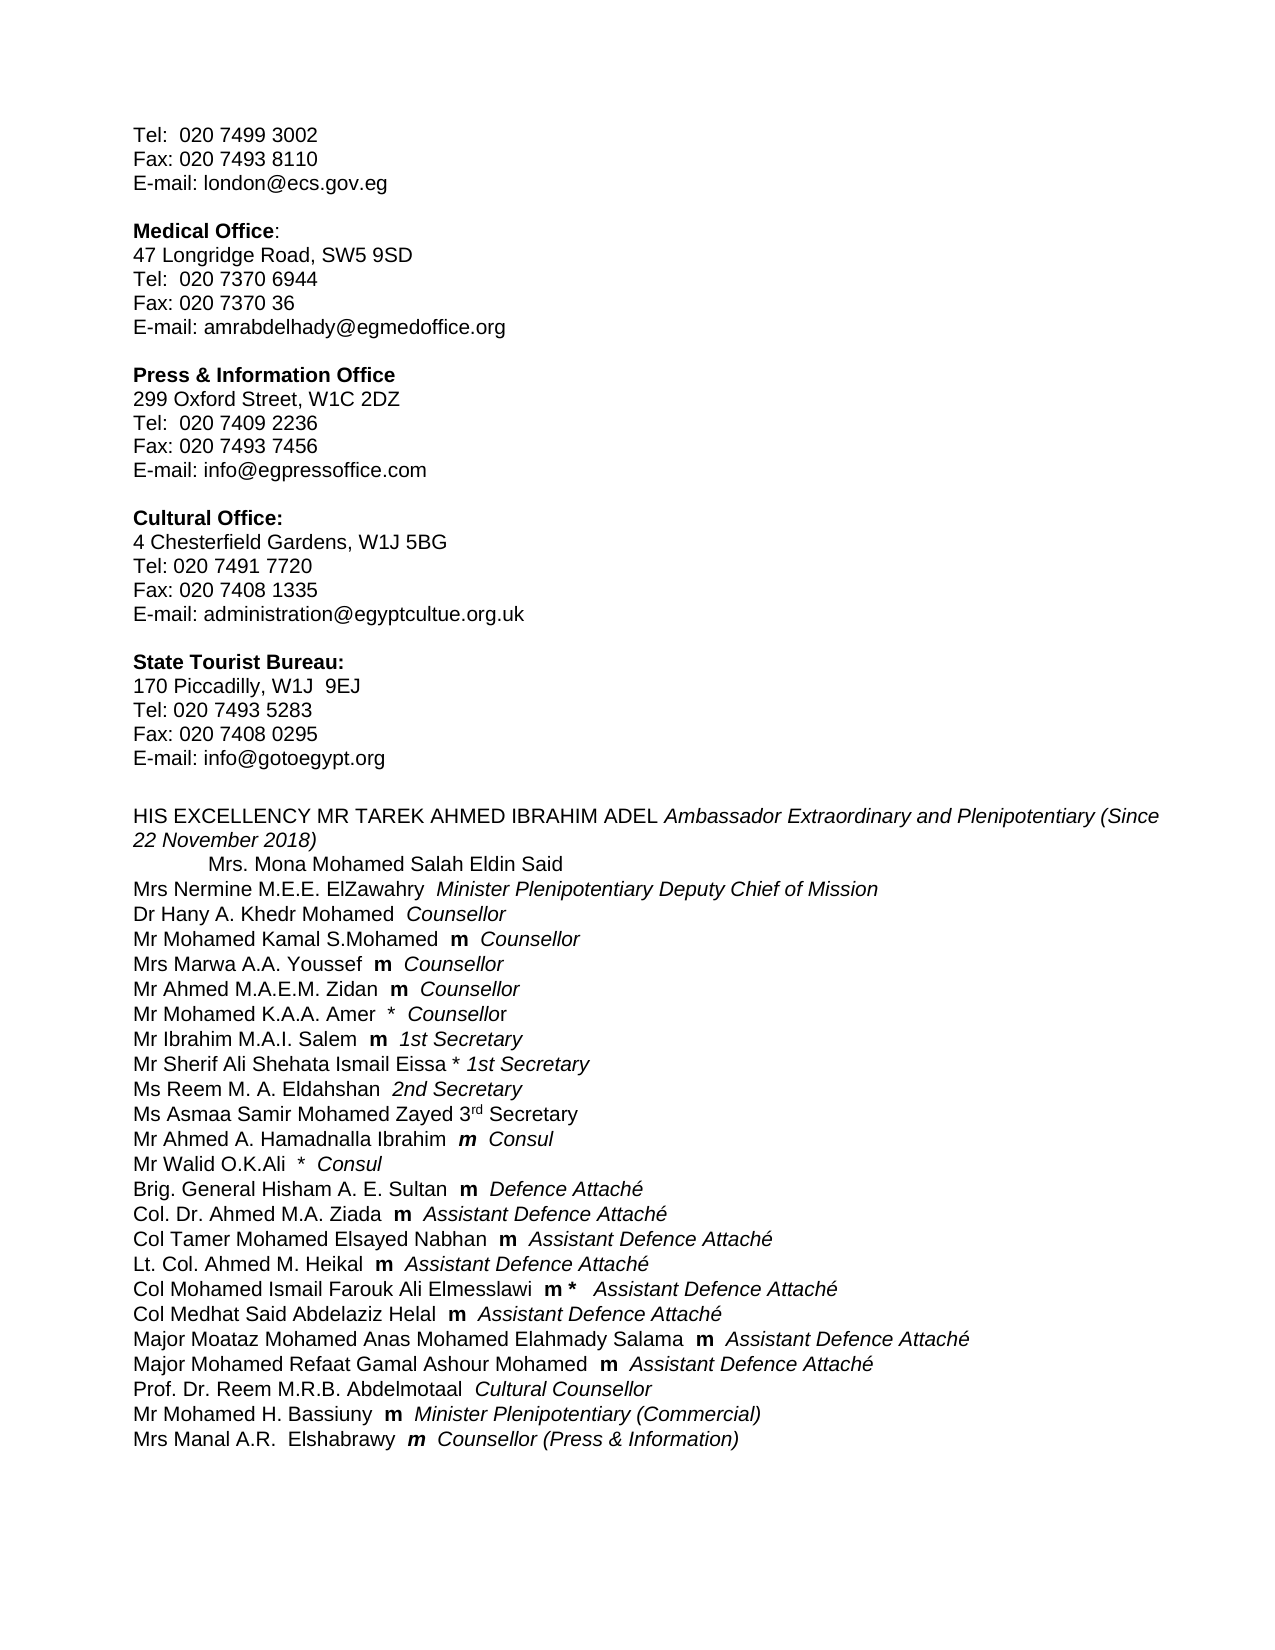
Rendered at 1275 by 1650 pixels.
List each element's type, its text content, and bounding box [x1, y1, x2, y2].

text Cultural Office: [133, 506, 1275, 530]
text Fax: 020 7370 36 [133, 291, 1275, 314]
text Mr Ibrahim M.A.I. Salem m 1st Secretary [133, 1026, 1275, 1051]
text Major Mohamed Refaat Gamal Ashour Mohamed m Assistant Defence Attaché [133, 1351, 1275, 1376]
text Prof. Dr. Reem M.R.B. Abdelmotaal Cultural Counsellor [133, 1376, 1181, 1401]
text Col Tamer Mohamed Elsayed Nabhan m Assistant Defence Attaché [133, 1226, 1275, 1251]
text Col Medhat Said Abdelaziz Helal m Assistant Defence Attaché [133, 1301, 1275, 1326]
text Mrs Marwa A.A. Youssef m Counsellor [133, 951, 1275, 976]
text Ms Asmaa Samir Mohamed Zayed 3rd Secretary [133, 1101, 1275, 1126]
text Dr Hany A. Khedr Mohamed Counsellor [133, 901, 1275, 926]
text Mr Walid O.K.Ali * Consul [133, 1151, 1275, 1176]
text Lt. Col. Ahmed M. Heikal m Assistant Defence Attaché [133, 1251, 1275, 1276]
text Fax: 020 7408 1335 [133, 578, 1275, 602]
text Mr Mohamed Kamal S.Mohamed m Counsellor [133, 926, 1275, 951]
text Mr Ahmed M.A.E.M. Zidan m Counsellor [133, 976, 1275, 1001]
text Tel: 020 7370 6944 [133, 267, 1275, 291]
text Tel: 020 7409 2236 [133, 410, 1275, 434]
text State Tourist Bureau: [133, 650, 1275, 674]
text Mr Mohamed K.A.A. Amer * Counsellor [133, 1001, 1275, 1026]
text Col Mohamed Ismail Farouk Ali Elmesslawi m * Assistant Defence Attaché [133, 1276, 1275, 1301]
text E-mail: amrabdelhady@egmedoffice.org [88, 314, 1181, 338]
text Mr Mohamed H. Bassiuny m Minister Plenipotentiary (Commercial) [133, 1401, 1275, 1426]
text 47 Longridge Road, SW5 9SD [133, 243, 1275, 267]
text 4 Chesterfield Gardens, W1J 5BG [133, 530, 1275, 554]
text Major Moataz Mohamed Anas Mohamed Elahmady Salama m Assistant Defence Attaché [133, 1326, 1275, 1351]
text Brig. General Hisham A. E. Sultan m Defence Attaché [133, 1176, 1275, 1201]
text Ms Reem M. A. Eldahshan 2nd Secretary [133, 1076, 1275, 1101]
text Tel: 020 7493 5283 [133, 698, 1275, 722]
subtitle HIS EXCELLENCY MR TAREK AHMED IBRAHIM ADEL Ambassador Extraordinary and Plenipotentiary (Since 22 November 2018) [133, 804, 1181, 852]
text Fax: 020 7408 0295 [133, 722, 1275, 746]
text 299 Oxford Street, W1C 2DZ [133, 386, 1275, 410]
text E-mail: administration@egyptcultue.org.uk [133, 602, 1275, 626]
text Mrs Manal A.R. Elshabrawy m Counsellor (Press & Information) [133, 1426, 1275, 1451]
text E-mail: london@ecs.gov.eg [133, 171, 1275, 195]
text Mr Sherif Ali Shehata Ismail Eissa * 1st Secretary [133, 1051, 1275, 1076]
text E-mail: info@gotoegypt.org [133, 746, 1275, 770]
text E-mail: info@egpressoffice.com [133, 458, 1275, 482]
text Medical Office: [133, 219, 1275, 243]
text Tel: 020 7491 7720 [133, 554, 1275, 578]
text Fax: 020 7493 8110 [133, 147, 1275, 171]
text Press & Information Office [133, 362, 1275, 386]
text Mr Ahmed A. Hamadnalla Ibrahim m Consul [133, 1126, 1275, 1151]
text Fax: 020 7493 7456 [133, 434, 1275, 458]
text 170 Piccadilly, W1J 9EJ [133, 674, 1275, 698]
text Mrs. Mona Mohamed Salah Eldin Said [133, 852, 1181, 876]
text Mrs Nermine M.E.E. ElZawahry Minister Plenipotentiary Deputy Chief of Mission [133, 876, 1275, 901]
text Col. Dr. Ahmed M.A. Ziada m Assistant Defence Attaché [133, 1201, 1275, 1226]
text Tel: 020 7499 3002 [133, 123, 1275, 147]
